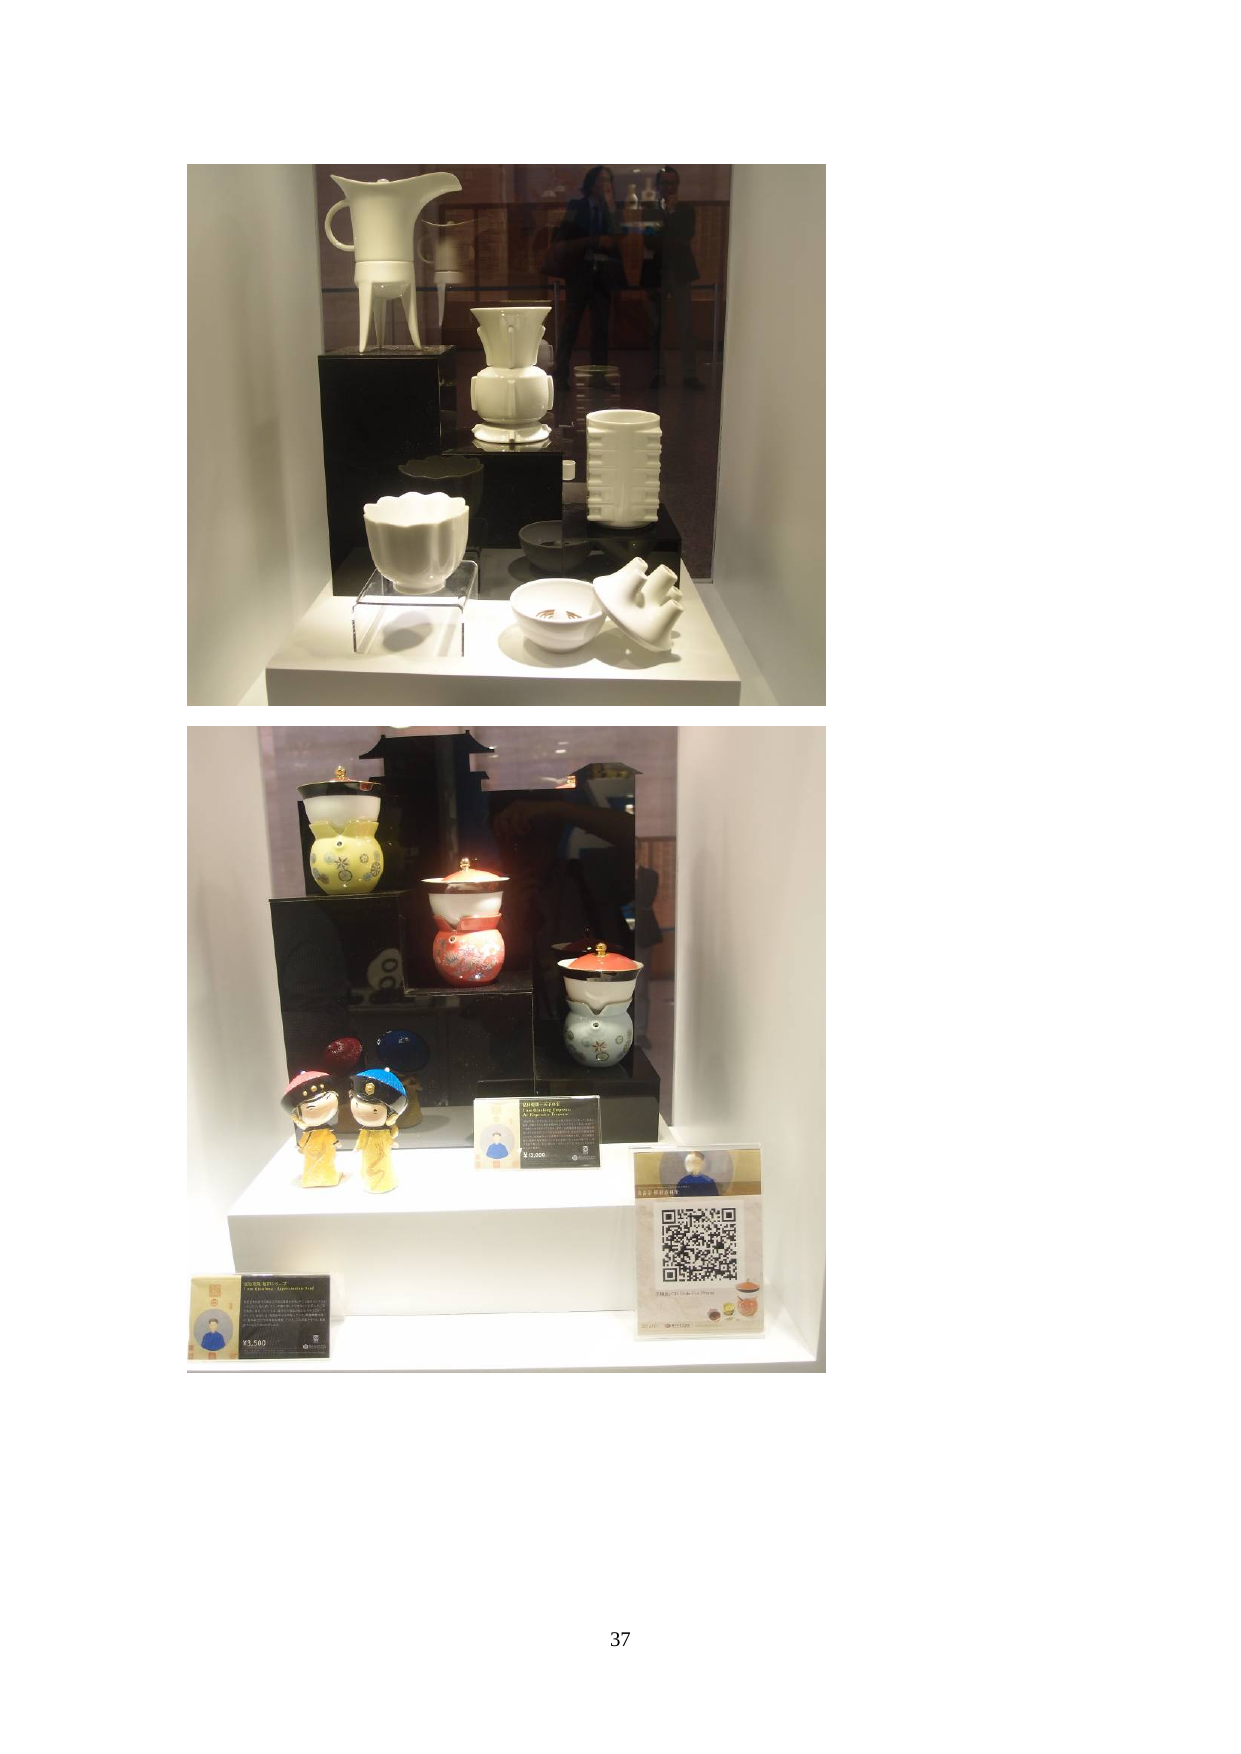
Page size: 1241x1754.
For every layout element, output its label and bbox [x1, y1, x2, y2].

picture [187, 164, 826, 706]
picture [187, 726, 826, 1373]
